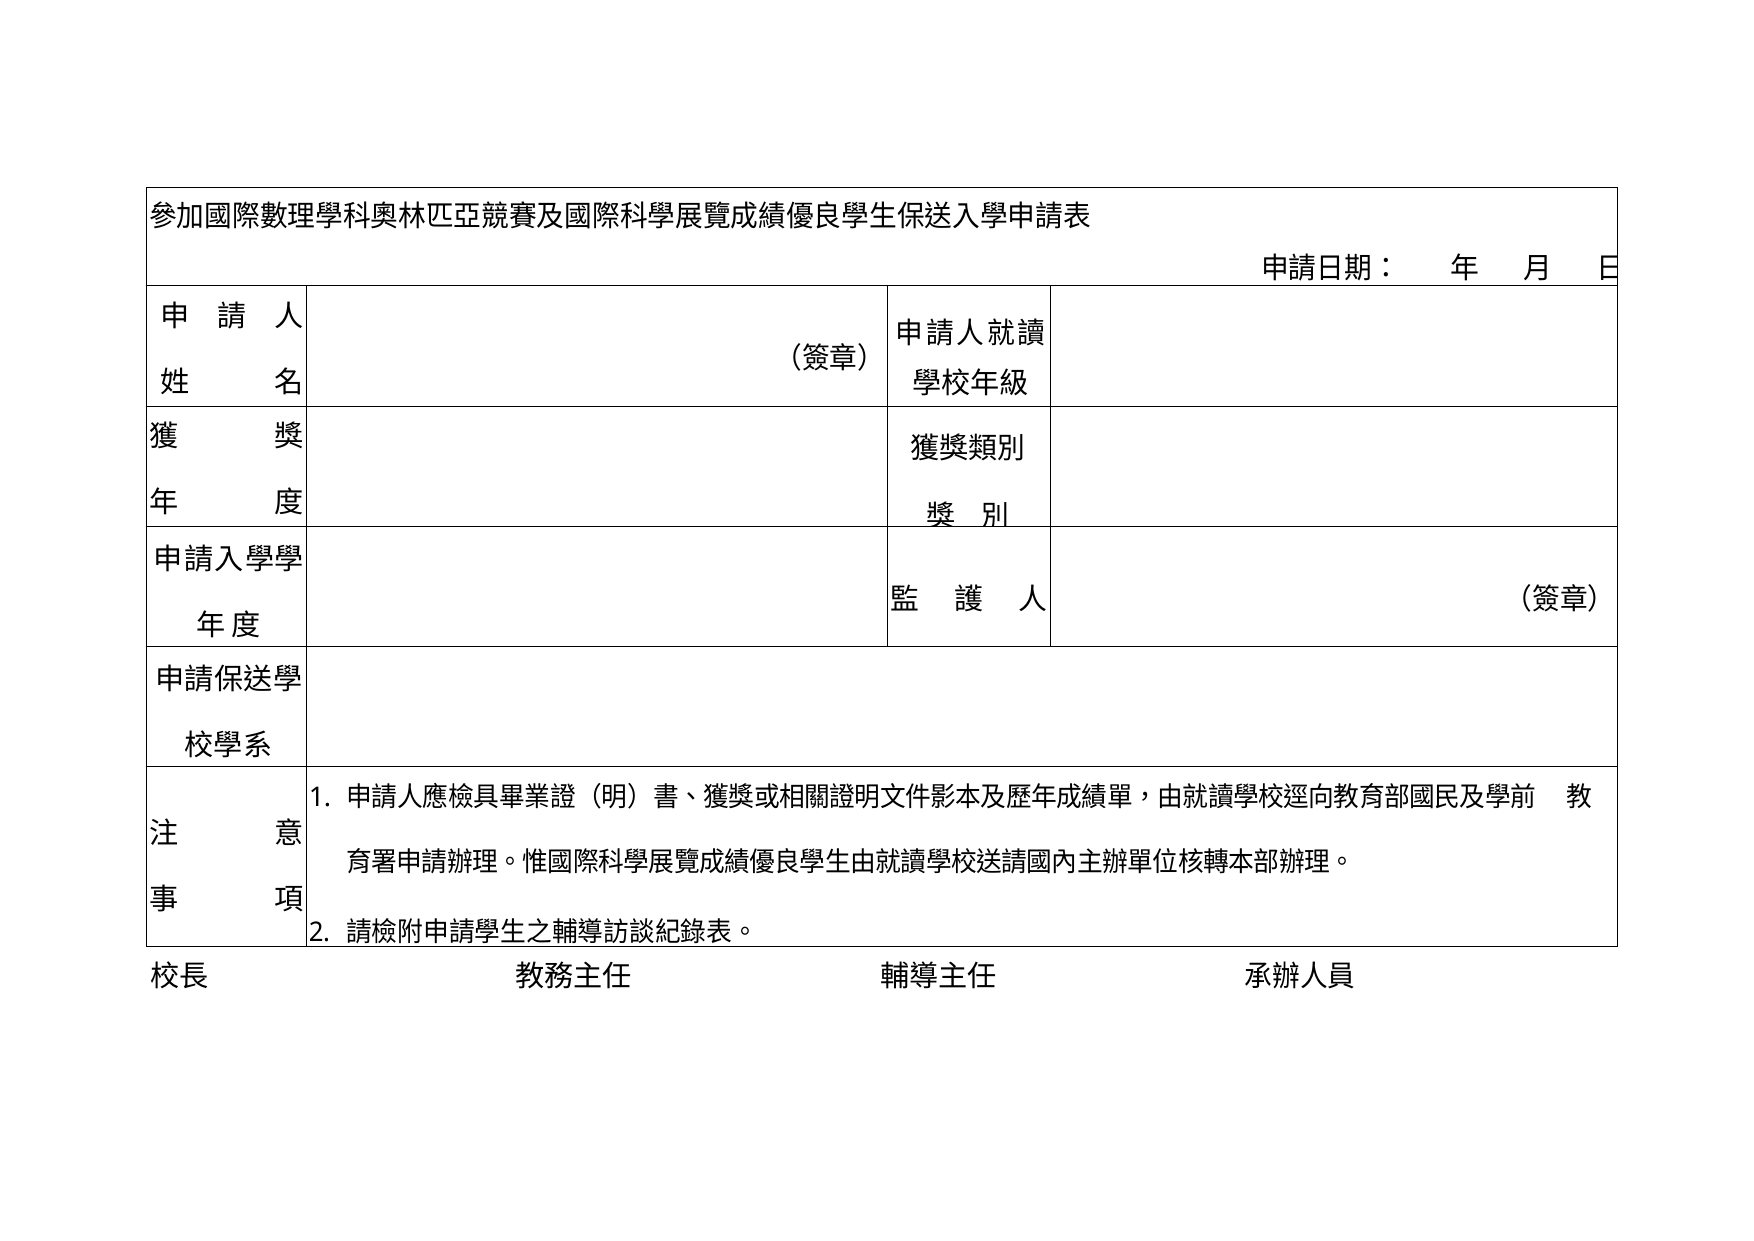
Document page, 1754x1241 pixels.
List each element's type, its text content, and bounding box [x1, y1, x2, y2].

table_cell [1051, 407, 1617, 526]
table_cell 獲獎類別 獎 別 [888, 407, 1050, 526]
table_cell [307, 647, 1617, 766]
table_cell [1051, 286, 1617, 406]
table_header 月 [1490, 188, 1563, 285]
table_cell 請 [203, 286, 260, 406]
table_cell [307, 407, 887, 526]
table_header 年 [1418, 188, 1490, 285]
table_cell [307, 527, 887, 646]
table_cell 申請人就讀學校年級 [888, 286, 1050, 406]
table_cell （簽章） [1051, 527, 1617, 646]
table_cell 人 [1011, 527, 1050, 646]
table_cell [203, 407, 260, 526]
table_cell 獎度 [260, 407, 306, 526]
table_cell 人名 [260, 286, 306, 406]
table_header 日 [1563, 188, 1617, 285]
table_cell [203, 767, 260, 946]
table_cell 申請人應檢具畢業證（明）書、獲獎或相關證明文件影本及歷年成績單，由就讀學校逕向教育部國民及學前 教育署申請辦理。惟國際科學展覽成績優良學生由就讀學校送請國內主辦單位核轉本部辦理。 請檢附申請學生之輔導訪談紀錄表。 [307, 767, 1617, 946]
table_cell 申請入學學 年 度 [147, 527, 306, 646]
table_header 申請日期： [1201, 188, 1417, 285]
table_cell （簽章） [307, 286, 887, 406]
table_cell 監 [888, 527, 926, 646]
text 校長 教務主任 輔導主任 承辦人員 [150, 953, 1618, 995]
table_cell 注事 [147, 767, 203, 946]
table_header 參加國際數理學科奧林匹亞競賽及國際科學展覽成績優良學生保送入學申請表 [147, 188, 1201, 285]
table_cell 申請保送學校學系 [147, 647, 306, 766]
table_cell 申姓 [147, 286, 203, 406]
table_cell 護 [926, 527, 1011, 646]
table_cell 意項 [260, 767, 306, 946]
table_cell 獲年 [147, 407, 203, 526]
